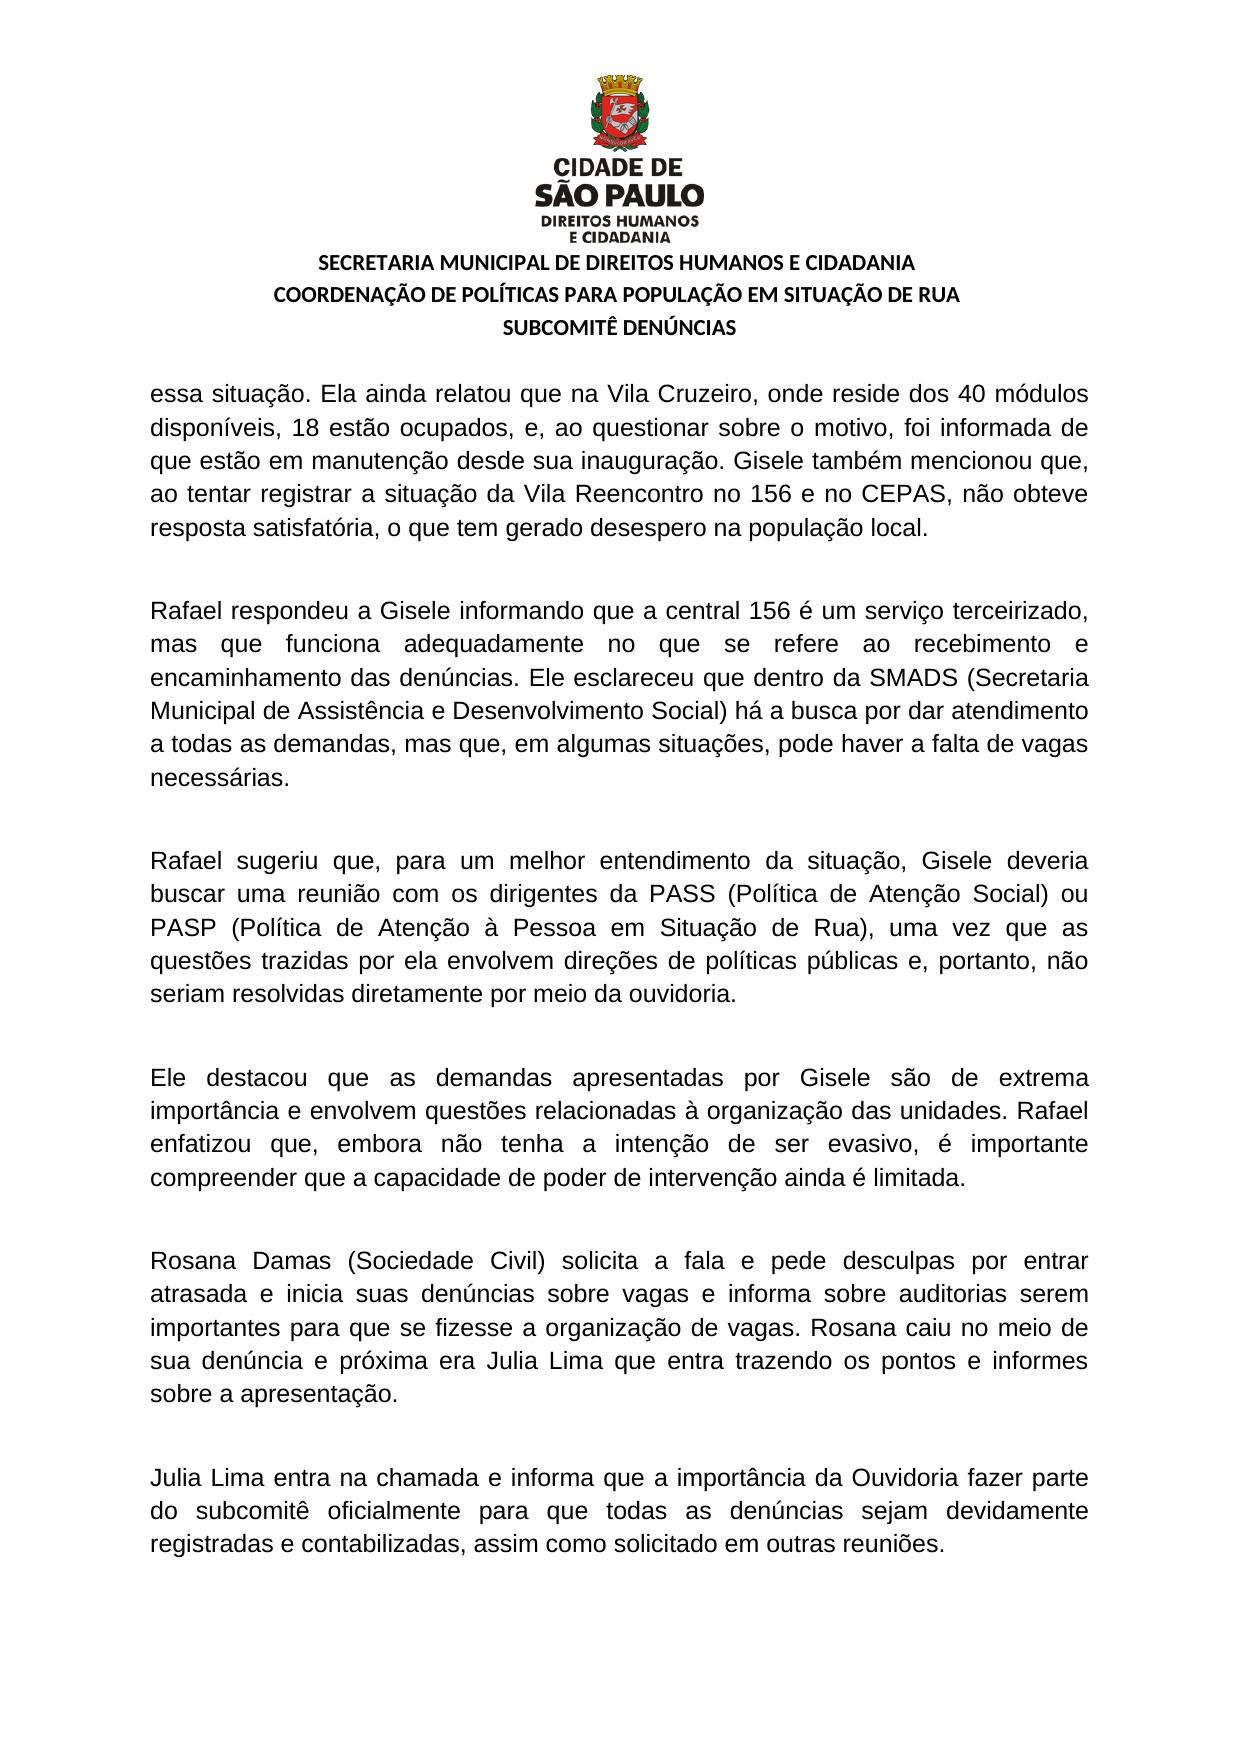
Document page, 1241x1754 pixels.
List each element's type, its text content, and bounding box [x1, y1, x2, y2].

text Rafael sugeriu que, para um melhor entendimento da situação, Gisele deveria buscar uma reunião com os dirigentes da PASS (Política de Atenção Social) ou PASP (Política de Atenção à Pessoa em Situação de Rua), uma vez que as questões trazidas por ela envolvem direções de políticas públicas e, portanto, não seriam resolvidas diretamente por meio da ouvidoria. [150, 846, 1090, 1008]
text Rosana Damas (Sociedade Civil) solicita a fala e pede desculpas por entrar atrasada e inicia suas denúncias sobre vagas e informa sobre auditorias serem importantes para que se fizesse a organização de vagas. Rosana caiu no meio de sua denúncia e próxima era Julia Lima que entra trazendo os pontos e informes sobre a apresentação. [150, 1246, 1090, 1408]
text Ele destacou que as demandas apresentadas por Gisele são de extrema importância e envolvem questões relacionadas à organização das unidades. Rafael enfatizou que, embora não tenha a intenção de ser evasivo, é importante compreender que a capacidade de poder de intervenção ainda é limitada. [150, 1063, 1090, 1191]
text essa situação. Ela ainda relatou que na Vila Cruzeiro, onde reside dos 40 módulos disponíveis, 18 estão ocupados, e, ao questionar sobre o motivo, foi informada de que estão em manutenção desde sua inauguração. Gisele também mencionou que, ao tentar registrar a situação da Vila Reencontro no 156 e no CEPAS, não obteve resposta satisfatória, o que tem gerado desespero na população local. [150, 379, 1090, 541]
text Rafael respondeu a Gisele informando que a central 156 é um serviço terceirizado, mas que funciona adequadamente no que se refere ao recebimento e encaminhamento das denúncias. Ele esclareceu que dentro da SMADS (Secretaria Municipal de Assistência e Desenvolvimento Social) há a busca por dar atendimento a todas as demandas, mas que, em algumas situações, pode haver a falta de vagas necessárias. [150, 596, 1090, 791]
text Julia Lima entra na chamada e informa que a importância da Ouvidoria fazer parte do subcomitê oficialmente para que todas as denúncias sejam devidamente registradas e contabilizadas, assim como solicitado em outras reuniões. [150, 1463, 1090, 1558]
